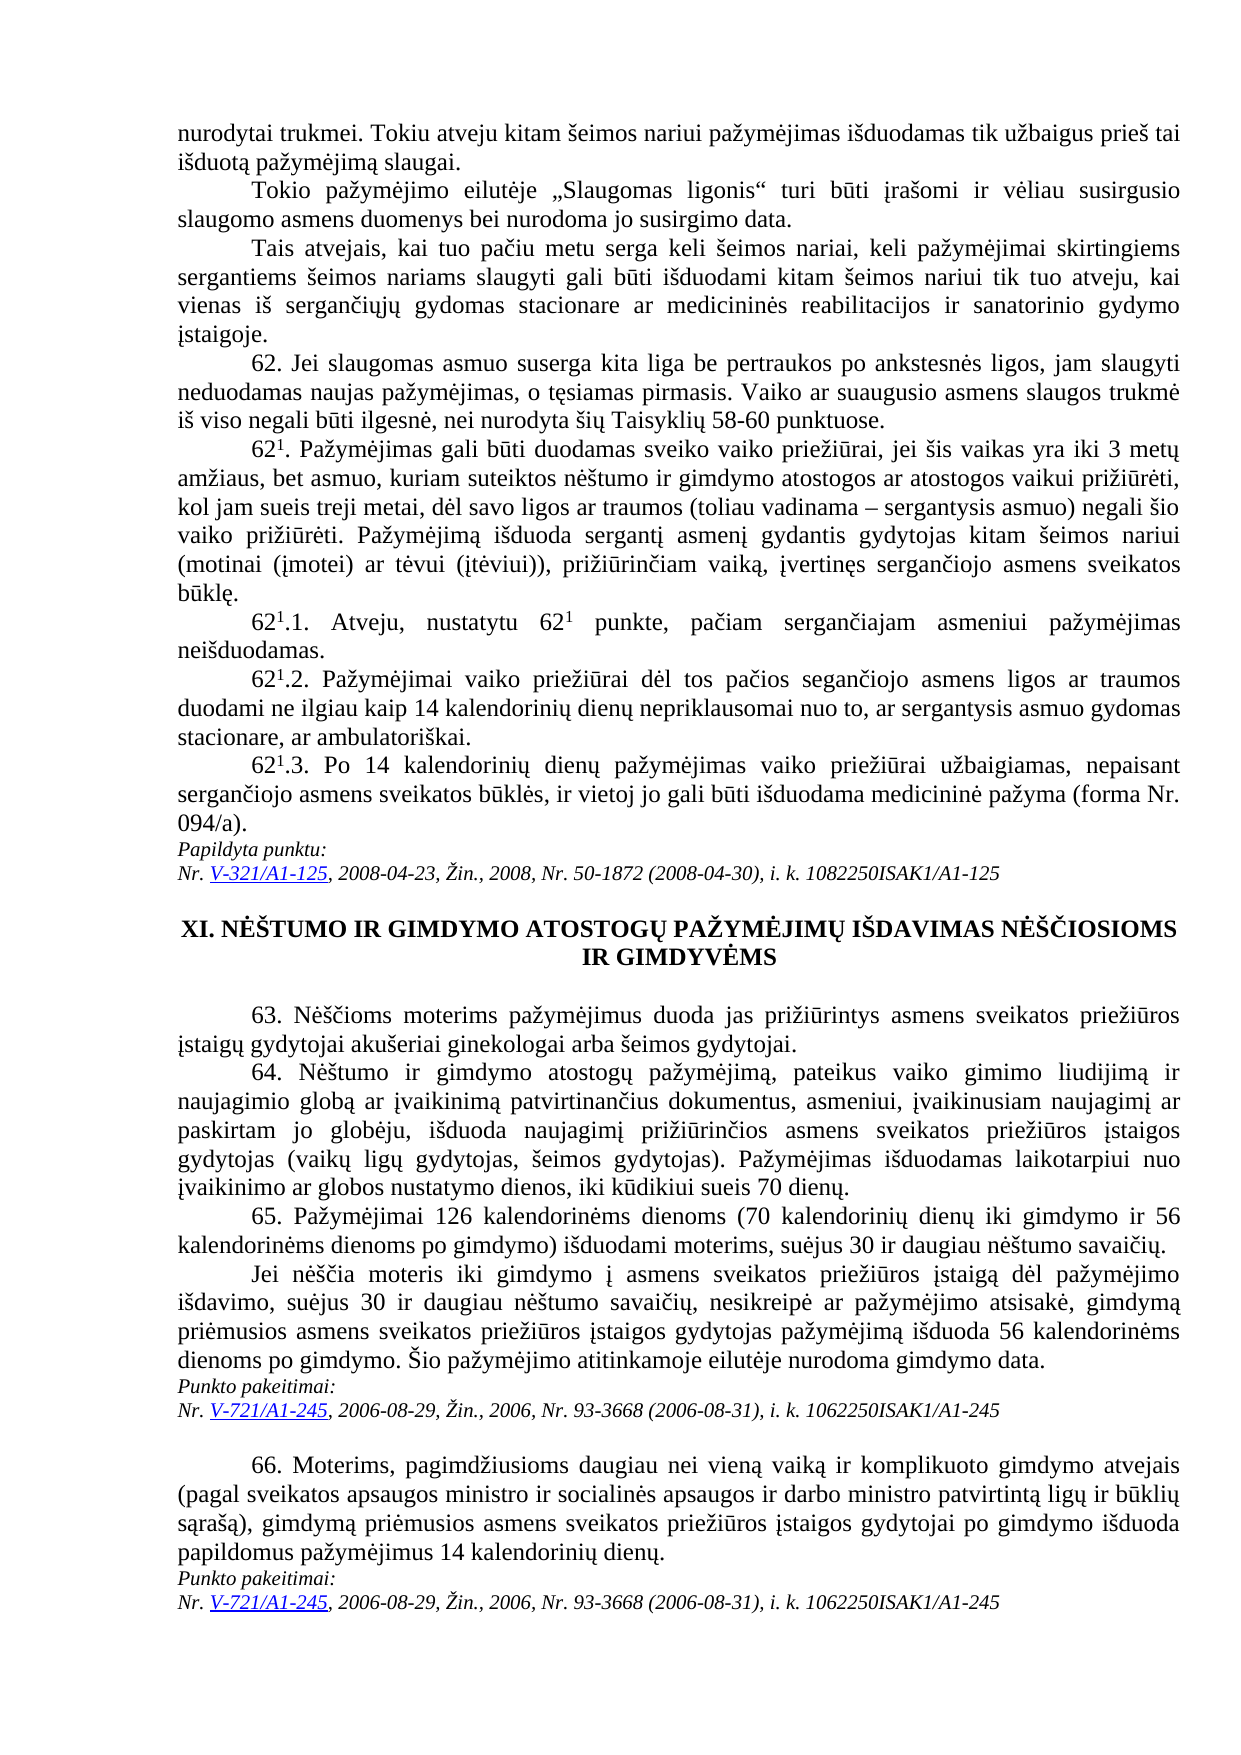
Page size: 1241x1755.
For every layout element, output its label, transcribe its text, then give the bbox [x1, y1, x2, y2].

text 63. Nėščioms moterims pažymėjimus duoda jas prižiūrintys asmens sveikatos priežiūros įstaigų gydytojai akušeriai ginekologai arba šeimos gydytojai. [177, 1000, 1181, 1057]
text Tokio pažymėjimo eilutėje „Slaugomas ligonis“ turi būti įrašomi ir vėliau susirgusio slaugomo asmens duomenys bei nurodoma jo susirgimo data. [177, 176, 1181, 233]
text 62. Jei slaugomas asmuo suserga kita liga be pertraukos po ankstesnės ligos, jam slaugyti neduodamas naujas pažymėjimas, o tęsiamas pirmasis. Vaiko ar suaugusio asmens slaugos trukmė iš viso negali būti ilgesnė, nei nurodyta šių Taisyklių 58-60 punktuose. [177, 348, 1181, 434]
text Papildyta punktu: [177, 837, 1181, 861]
text 621.1. Atveju, nustatytu 621 punkte, pačiam sergančiajam asmeniui pažymėjimas neišduodamas. [177, 607, 1181, 664]
text Nr. V-321/A1-125, 2008-04-23, Žin., 2008, Nr. 50-1872 (2008-04-30), i. k. 1082250ISAK1/A1-125 [177, 861, 1181, 885]
text 64. Nėštumo ir gimdymo atostogų pažymėjimą, pateikus vaiko gimimo liudijimą ir naujagimio globą ar įvaikinimą patvirtinančius dokumentus, asmeniui, įvaikinusiam naujagimį ar paskirtam jo globėju, išduoda naujagimį prižiūrinčios asmens sveikatos priežiūros įstaigos gydytojas (vaikų ligų gydytojas, šeimos gydytojas). Pažymėjimas išduodamas laikotarpiui nuo įvaikinimo ar globos nustatymo dienos, iki kūdikiui sueis 70 dienų. [177, 1057, 1181, 1201]
text Nr. V-721/A1-245, 2006-08-29, Žin., 2006, Nr. 93-3668 (2006-08-31), i. k. 1062250ISAK1/A1-245 [177, 1590, 1181, 1614]
text 66. Moterims, pagimdžiusioms daugiau nei vieną vaiką ir komplikuoto gimdymo atvejais (pagal sveikatos apsaugos ministro ir socialinės apsaugos ir darbo ministro patvirtintą ligų ir būklių sąrašą), gimdymą priėmusios asmens sveikatos priežiūros įstaigos gydytojai po gimdymo išduoda papildomus pažymėjimus 14 kalendorinių dienų. [177, 1451, 1181, 1566]
text 65. Pažymėjimai 126 kalendorinėms dienoms (70 kalendorinių dienų iki gimdymo ir 56 kalendorinėms dienoms po gimdymo) išduodami moterims, suėjus 30 ir daugiau nėštumo savaičių. [177, 1201, 1181, 1259]
text Nr. V-721/A1-245, 2006-08-29, Žin., 2006, Nr. 93-3668 (2006-08-31), i. k. 1062250ISAK1/A1-245 [177, 1398, 1181, 1422]
text Punkto pakeitimai: [177, 1374, 1181, 1398]
text XI. NĖŠTUMO IR GIMDYMO ATOSTOGŲ PAŽYMĖJIMŲ IŠDAVIMAS NĖŠČIOSIOMS IR GIMDYVĖMS [177, 914, 1181, 971]
text 621.2. Pažymėjimai vaiko priežiūrai dėl tos pačios segančiojo asmens ligos ar traumos duodami ne ilgiau kaip 14 kalendorinių dienų nepriklausomai nuo to, ar sergantysis asmuo gydomas stacionare, ar ambulatoriškai. [177, 664, 1181, 751]
text Jei nėščia moteris iki gimdymo į asmens sveikatos priežiūros įstaigą dėl pažymėjimo išdavimo, suėjus 30 ir daugiau nėštumo savaičių, nesikreipė ar pažymėjimo atsisakė, gimdymą priėmusios asmens sveikatos priežiūros įstaigos gydytojas pažymėjimą išduoda 56 kalendorinėms dienoms po gimdymo. Šio pažymėjimo atitinkamoje eilutėje nurodoma gimdymo data. [177, 1259, 1181, 1374]
text 621. Pažymėjimas gali būti duodamas sveiko vaiko priežiūrai, jei šis vaikas yra iki 3 metų amžiaus, bet asmuo, kuriam suteiktos nėštumo ir gimdymo atostogos ar atostogos vaikui prižiūrėti, kol jam sueis treji metai, dėl savo ligos ar traumos (toliau vadinama – sergantysis asmuo) negali šio vaiko prižiūrėti. Pažymėjimą išduoda sergantį asmenį gydantis gydytojas kitam šeimos nariui (motinai (įmotei) ar tėvui (įtėviui)), prižiūrinčiam vaiką, įvertinęs sergančiojo asmens sveikatos būklę. [177, 434, 1181, 607]
text Punkto pakeitimai: [177, 1566, 1181, 1590]
text nurodytai trukmei. Tokiu atveju kitam šeimos nariui pažymėjimas išduodamas tik užbaigus prieš tai išduotą pažymėjimą slaugai. [177, 118, 1181, 176]
text 621.3. Po 14 kalendorinių dienų pažymėjimas vaiko priežiūrai užbaigiamas, nepaisant sergančiojo asmens sveikatos būklės, ir vietoj jo gali būti išduodama medicininė pažyma (forma Nr. 094/a). [177, 751, 1181, 837]
text Tais atvejais, kai tuo pačiu metu serga keli šeimos nariai, keli pažymėjimai skirtingiems sergantiems šeimos nariams slaugyti gali būti išduodami kitam šeimos nariui tik tuo atveju, kai vienas iš sergančiųjų gydomas stacionare ar medicininės reabilitacijos ir sanatorinio gydymo įstaigoje. [177, 233, 1181, 348]
